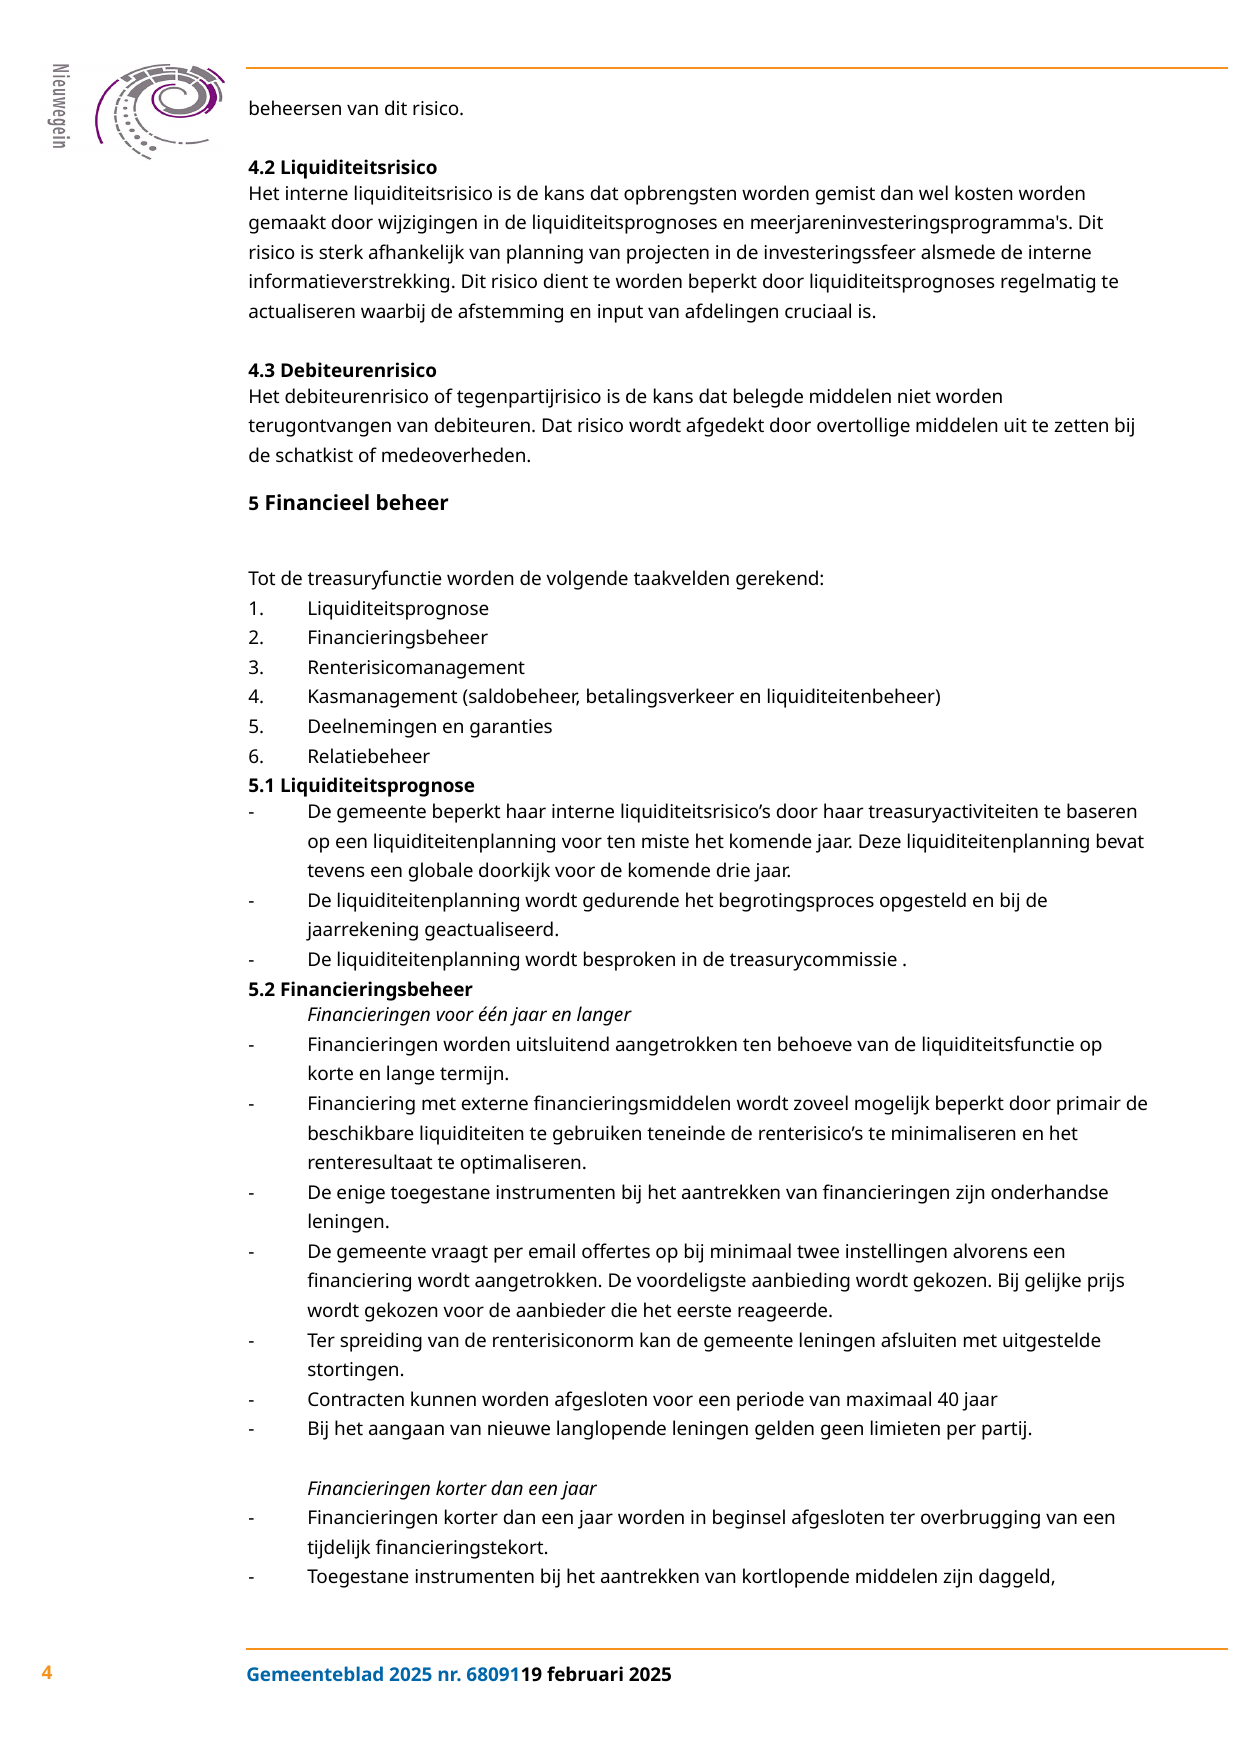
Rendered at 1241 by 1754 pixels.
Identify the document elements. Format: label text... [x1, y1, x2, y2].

text Het debiteurenrisico of tegenpartijrisico is de kans dat belegde middelen niet worden terugontvangen van debiteuren. Dat risico wordt afgedekt door overtollige middelen uit te zetten bij de schatkist of medeoverheden. [248, 383, 1152, 468]
text Het interne liquiditeitsrisico is de kans dat opbrengsten worden gemist dan wel kosten worden gemaakt door wijzigingen in de liquiditeitsprognoses en meerjareninvesteringsprogramma's. Dit risico is sterk afhankelijk van planning van projecten in de investeringssfeer alsmede de interne informatieverstrekking. Dit risico dient te worden beperkt door liquiditeitsprognoses regelmatig te actualiseren waarbij de afstemming en input van afdelingen cruciaal is. [248, 180, 1152, 324]
text 4.2 Liquiditeitsrisico [248, 154, 1152, 180]
text beheersen van dit risico. [248, 95, 1152, 121]
list Financiering met externe financieringsmiddelen wordt zoveel mogelijk beperkt door primair de beschikbare liquiditeiten te gebruiken teneinde de renterisico’s te minimaliseren en het renteresultaat te optimaliseren. [248, 1090, 1152, 1175]
list Contracten kunnen worden afgesloten voor een periode van maximaal 40 jaar [248, 1386, 1152, 1412]
list Renterisicomanagement [248, 654, 1152, 680]
list De liquiditeitenplanning wordt gedurende het begrotingsproces opgesteld en bij de jaarrekening geactualiseerd. [248, 887, 1152, 942]
list Deelnemingen en garanties [248, 713, 1152, 739]
list De enige toegestane instrumenten bij het aantrekken van financieringen zijn onderhandse leningen. [248, 1179, 1152, 1234]
list Financieringen korter dan een jaar [248, 1475, 1152, 1501]
text 5.2 Financieringsbeheer [248, 976, 1152, 1001]
list Ter spreiding van de renterisiconorm kan de gemeente leningen afsluiten met uitgestelde stortingen. [248, 1327, 1152, 1382]
text 4.3 Debiteurenrisico [248, 357, 1152, 383]
list Bij het aangaan van nieuwe langlopende leningen gelden geen limieten per partij. [248, 1416, 1152, 1441]
list Toegestane instrumenten bij het aantrekken van kortlopende middelen zijn daggeld, [248, 1563, 1152, 1589]
list Liquiditeitsprognose [248, 595, 1152, 621]
text Tot de treasuryfunctie worden de volgende taakvelden gerekend: [248, 565, 1152, 591]
list Financieringsbeheer [248, 624, 1152, 650]
picture [41, 47, 231, 172]
list Financieringen voor één jaar en langer [248, 1001, 1152, 1027]
list De liquiditeitenplanning wordt besproken in de treasurycommissie . [248, 946, 1152, 972]
list Financieringen worden uitsluitend aangetrokken ten behoeve van de liquiditeitsfunctie op korte en lange termijn. [248, 1031, 1152, 1086]
list Kasmanagement (saldobeheer, betalingsverkeer en liquiditeitenbeheer) [248, 684, 1152, 709]
list De gemeente vraagt per email offertes op bij minimaal twee instellingen alvorens een financiering wordt aangetrokken. De voordeligste aanbieding wordt gekozen. Bij gelijke prijs wordt gekozen voor de aanbieder die het eerste reageerde. [248, 1238, 1152, 1323]
list Relatiebeheer [248, 743, 1152, 769]
list De gemeente beperkt haar interne liquiditeitsrisico’s door haar treasuryactiviteiten te baseren op een liquiditeitenplanning voor ten miste het komende jaar. Deze liquiditeitenplanning bevat tevens een globale doorkijk voor de komende drie jaar. [248, 798, 1152, 883]
text 5.1 Liquiditeitsprognose [248, 772, 1152, 798]
list Financieringen korter dan een jaar worden in beginsel afgesloten ter overbrugging van een tijdelijk financieringstekort. [248, 1504, 1152, 1560]
text 5 Financieel beheer [248, 488, 1152, 516]
